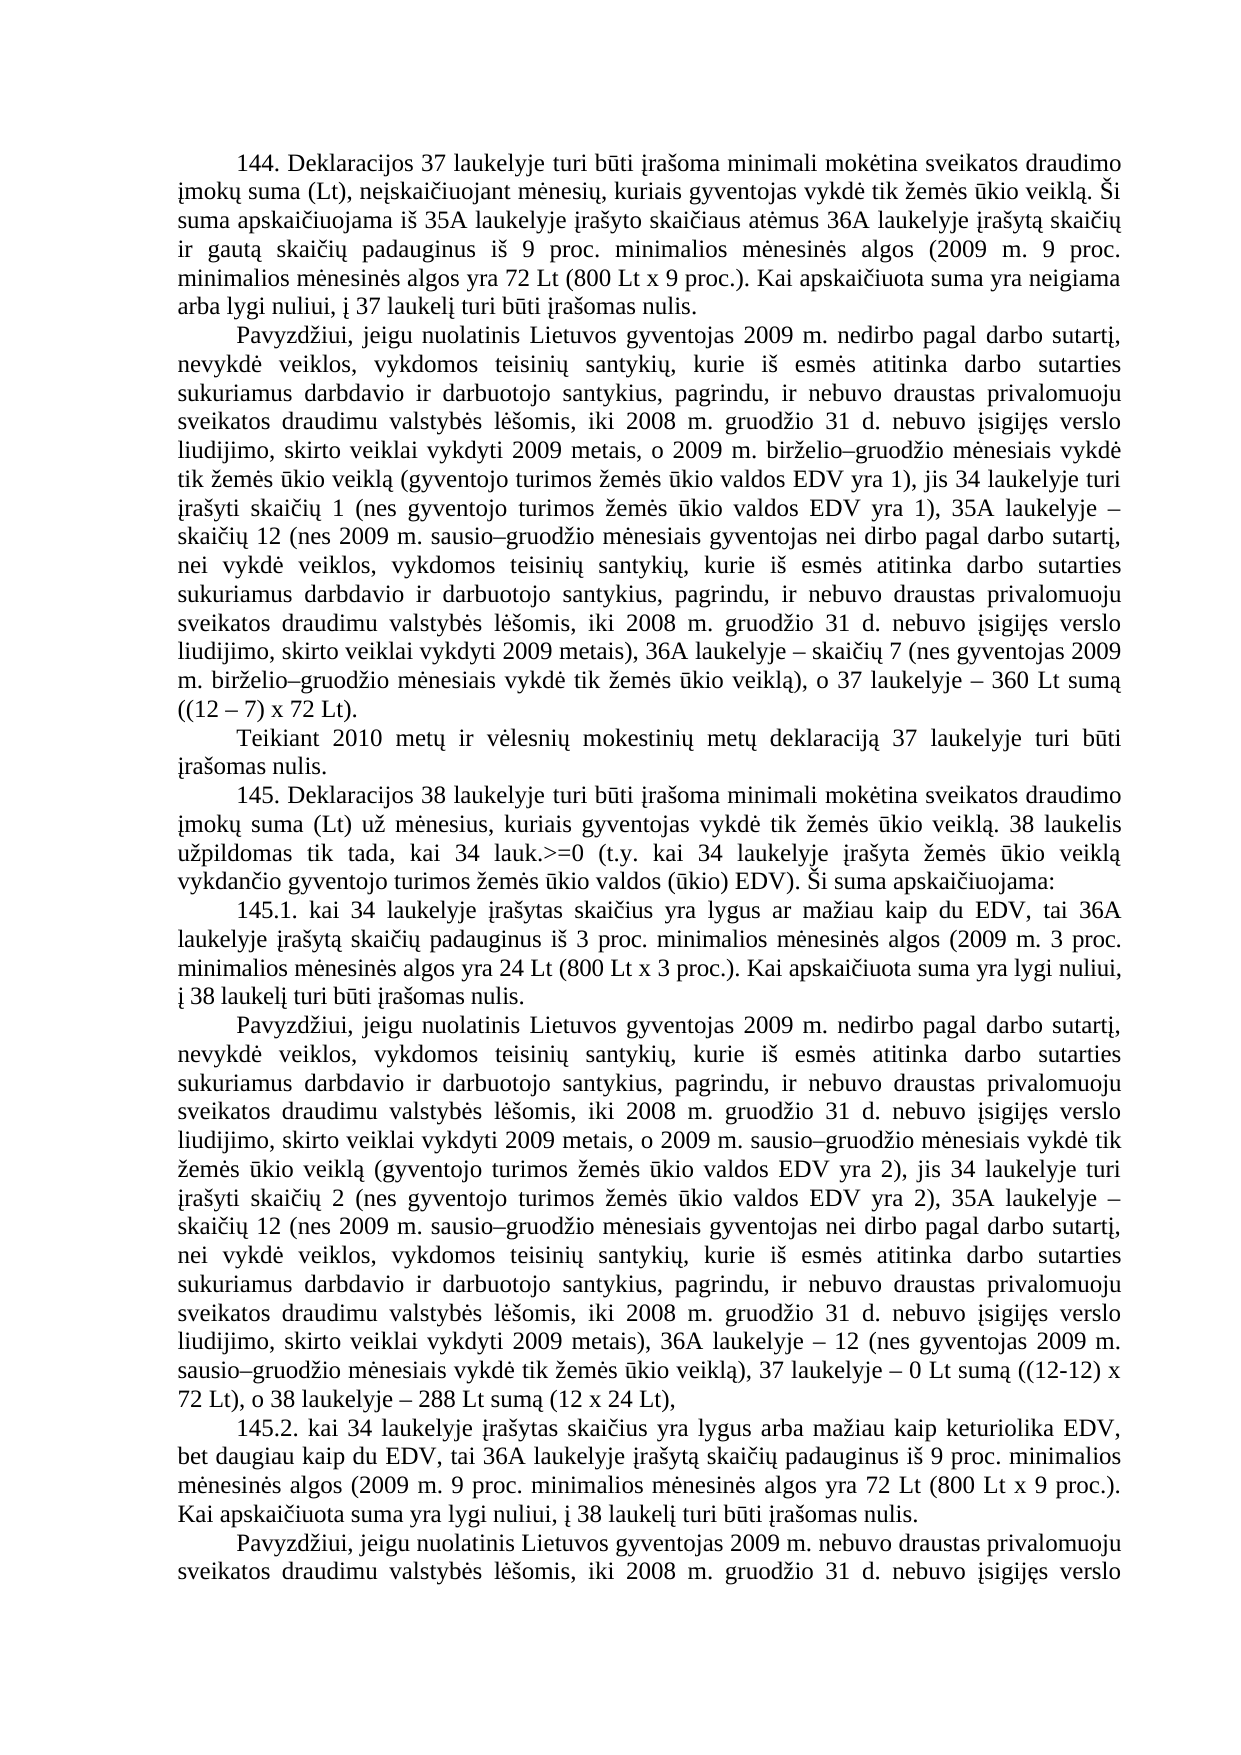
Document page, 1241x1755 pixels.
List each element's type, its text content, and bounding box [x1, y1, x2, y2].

text Pavyzdžiui, jeigu nuolatinis Lietuvos gyventojas 2009 m. nedirbo pagal darbo sutartį, nevykdė veiklos, vykdomos teisinių santykių, kurie iš esmės atitinka darbo sutarties sukuriamus darbdavio ir darbuotojo santykius, pagrindu, ir nebuvo draustas privalomuoju sveikatos draudimu valstybės lėšomis, iki 2008 m. gruodžio 31 d. nebuvo įsigijęs verslo liudijimo, skirto veiklai vykdyti 2009 metais, o 2009 m. birželio–gruodžio mėnesiais vykdė tik žemės ūkio veiklą (gyventojo turimos žemės ūkio valdos EDV yra 1), jis 34 laukelyje turi įrašyti skaičių 1 (nes gyventojo turimos žemės ūkio valdos EDV yra 1), 35A laukelyje – skaičių 12 (nes 2009 m. sausio–gruodžio mėnesiais gyventojas nei dirbo pagal darbo sutartį, nei vykdė veiklos, vykdomos teisinių santykių, kurie iš esmės atitinka darbo sutarties sukuriamus darbdavio ir darbuotojo santykius, pagrindu, ir nebuvo draustas privalomuoju sveikatos draudimu valstybės lėšomis, iki 2008 m. gruodžio 31 d. nebuvo įsigijęs verslo liudijimo, skirto veiklai vykdyti 2009 metais), 36A laukelyje – skaičių 7 (nes gyventojas 2009 m. birželio–gruodžio mėnesiais vykdė tik žemės ūkio veiklą), o 37 laukelyje – 360 Lt sumą ((12 – 7) x 72 Lt). [177, 320, 1122, 723]
text Pavyzdžiui, jeigu nuolatinis Lietuvos gyventojas 2009 m. nedirbo pagal darbo sutartį, nevykdė veiklos, vykdomos teisinių santykių, kurie iš esmės atitinka darbo sutarties sukuriamus darbdavio ir darbuotojo santykius, pagrindu, ir nebuvo draustas privalomuoju sveikatos draudimu valstybės lėšomis, iki 2008 m. gruodžio 31 d. nebuvo įsigijęs verslo liudijimo, skirto veiklai vykdyti 2009 metais, o 2009 m. sausio–gruodžio mėnesiais vykdė tik žemės ūkio veiklą (gyventojo turimos žemės ūkio valdos EDV yra 2), jis 34 laukelyje turi įrašyti skaičių 2 (nes gyventojo turimos žemės ūkio valdos EDV yra 2), 35A laukelyje – skaičių 12 (nes 2009 m. sausio–gruodžio mėnesiais gyventojas nei dirbo pagal darbo sutartį, nei vykdė veiklos, vykdomos teisinių santykių, kurie iš esmės atitinka darbo sutarties sukuriamus darbdavio ir darbuotojo santykius, pagrindu, ir nebuvo draustas privalomuoju sveikatos draudimu valstybės lėšomis, iki 2008 m. gruodžio 31 d. nebuvo įsigijęs verslo liudijimo, skirto veiklai vykdyti 2009 metais), 36A laukelyje – 12 (nes gyventojas 2009 m. sausio–gruodžio mėnesiais vykdė tik žemės ūkio veiklą), 37 laukelyje – 0 Lt sumą ((12-12) x 72 Lt), o 38 laukelyje – 288 Lt sumą (12 x 24 Lt), [177, 1010, 1122, 1413]
text 145. Deklaracijos 38 laukelyje turi būti įrašoma minimali mokėtina sveikatos draudimo įmokų suma (Lt) už mėnesius, kuriais gyventojas vykdė tik žemės ūkio veiklą. 38 laukelis užpildomas tik tada, kai 34 lauk.>=0 (t.y. kai 34 laukelyje įrašyta žemės ūkio veiklą vykdančio gyventojo turimos žemės ūkio valdos (ūkio) EDV). Ši suma apskaičiuojama: [177, 780, 1122, 895]
text 145.2. kai 34 laukelyje įrašytas skaičius yra lygus arba mažiau kaip keturiolika EDV, bet daugiau kaip du EDV, tai 36A laukelyje įrašytą skaičių padauginus iš 9 proc. minimalios mėnesinės algos (2009 m. 9 proc. minimalios mėnesinės algos yra 72 Lt (800 Lt x 9 proc.). Kai apskaičiuota suma yra lygi nuliui, į 38 laukelį turi būti įrašomas nulis. [177, 1413, 1122, 1528]
text 145.1. kai 34 laukelyje įrašytas skaičius yra lygus ar mažiau kaip du EDV, tai 36A laukelyje įrašytą skaičių padauginus iš 3 proc. minimalios mėnesinės algos (2009 m. 3 proc. minimalios mėnesinės algos yra 24 Lt (800 Lt x 3 proc.). Kai apskaičiuota suma yra lygi nuliui, į 38 laukelį turi būti įrašomas nulis. [177, 895, 1122, 1010]
text 144. Deklaracijos 37 laukelyje turi būti įrašoma minimali mokėtina sveikatos draudimo įmokų suma (Lt), neįskaičiuojant mėnesių, kuriais gyventojas vykdė tik žemės ūkio veiklą. Ši suma apskaičiuojama iš 35A laukelyje įrašyto skaičiaus atėmus 36A laukelyje įrašytą skaičių ir gautą skaičių padauginus iš 9 proc. minimalios mėnesinės algos (2009 m. 9 proc. minimalios mėnesinės algos yra 72 Lt (800 Lt x 9 proc.). Kai apskaičiuota suma yra neigiama arba lygi nuliui, į 37 laukelį turi būti įrašomas nulis. [177, 148, 1122, 320]
text Pavyzdžiui, jeigu nuolatinis Lietuvos gyventojas 2009 m. nebuvo draustas privalomuoju sveikatos draudimu valstybės lėšomis, iki 2008 m. gruodžio 31 d. nebuvo įsigijęs verslo [177, 1528, 1122, 1585]
text Teikiant 2010 metų ir vėlesnių mokestinių metų deklaraciją 37 laukelyje turi būti įrašomas nulis. [177, 723, 1122, 780]
